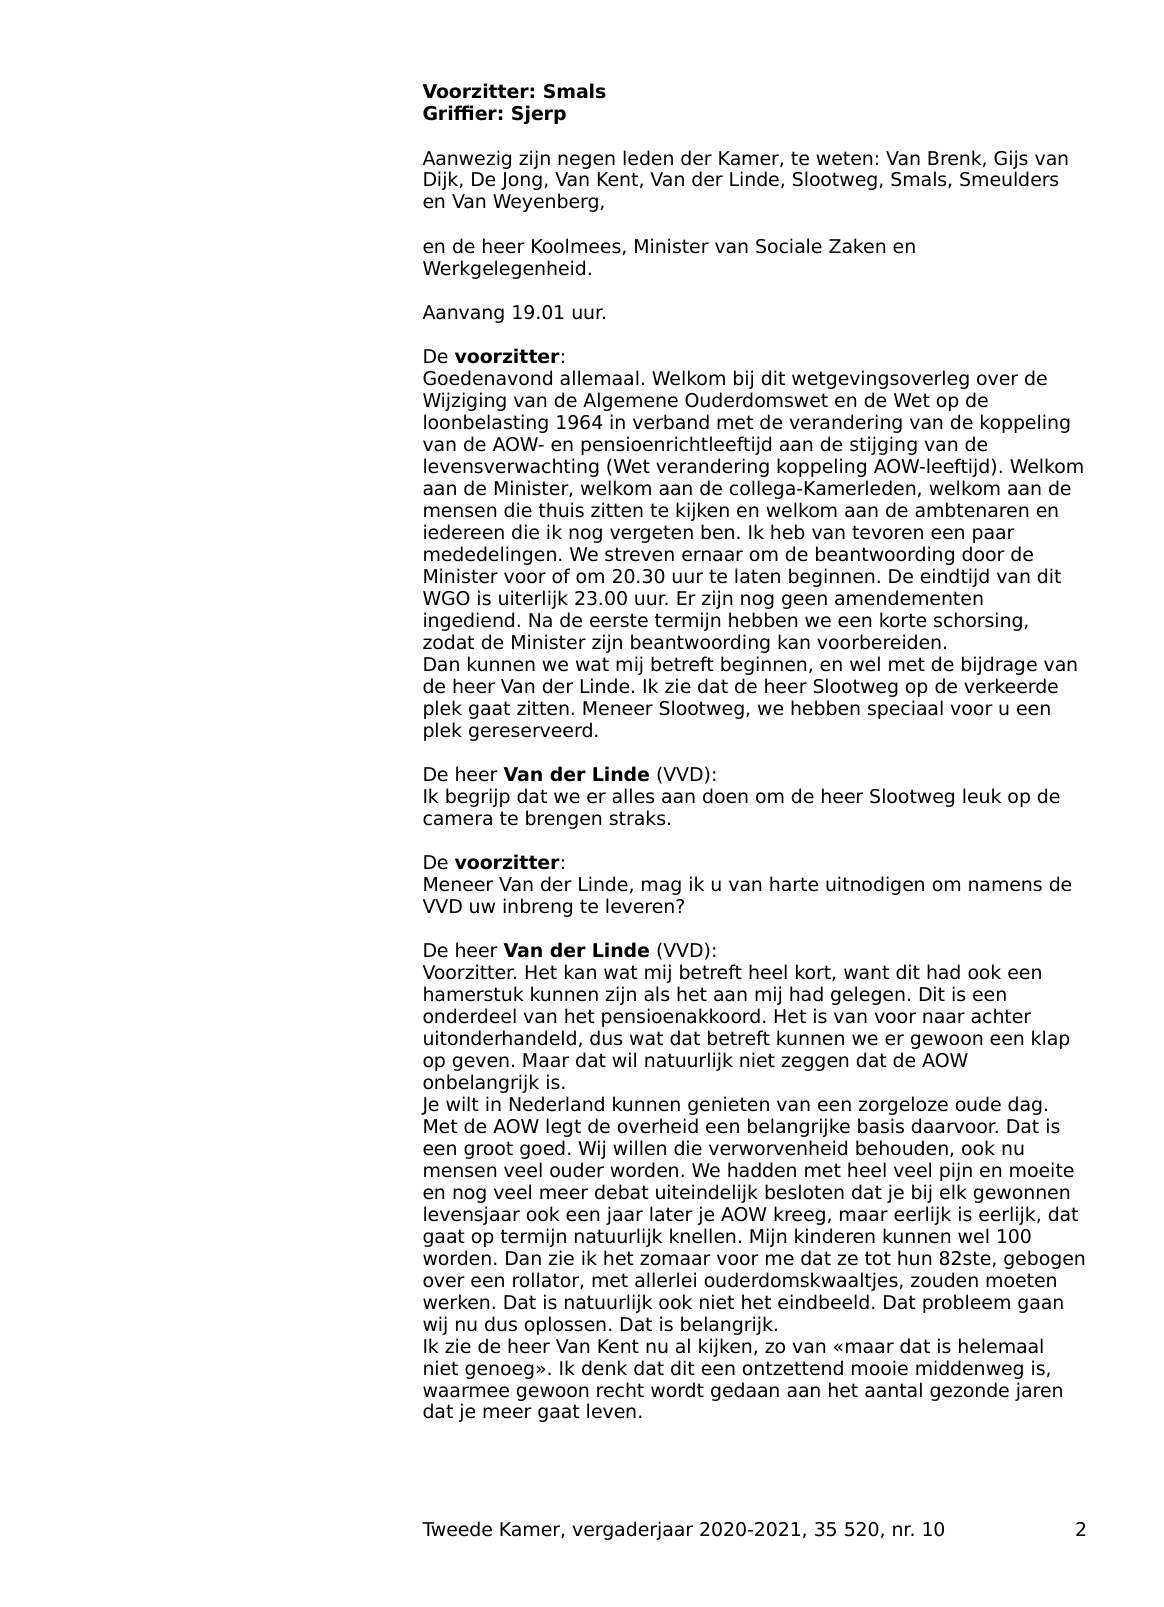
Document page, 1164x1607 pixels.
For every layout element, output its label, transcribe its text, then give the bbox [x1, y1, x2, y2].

text Griffier: Sjerp [422, 103, 1087, 125]
text Meneer Van der Linde, mag ik u van harte uitnodigen om namens de VVD uw inbreng te leveren? [422, 874, 1087, 918]
text Voorzitter: Smals [422, 81, 1087, 103]
text Dan kunnen we wat mij betreft beginnen, en wel met de bijdrage van de heer Van der Linde. Ik zie dat de heer Slootweg op de verkeerde plek gaat zitten. Meneer Slootweg, we hebben speciaal voor u een plek gereserveerd. [422, 653, 1087, 741]
text Ik zie de heer Van Kent nu al kijken, zo van «maar dat is helemaal niet genoeg». Ik denk dat dit een ontzettend mooie middenweg is, waarmee gewoon recht wordt gedaan aan het aantal gezonde jaren dat je meer gaat leven. [422, 1336, 1087, 1423]
text Aanwezig zijn negen leden der Kamer, te weten: Van Brenk, Gijs van Dijk, De Jong, Van Kent, Van der Linde, Slootweg, Smals, Smeulders en Van Weyenberg, [422, 147, 1087, 213]
text De heer Van der Linde (VVD): [422, 940, 1087, 962]
text en de heer Koolmees, Minister van Sociale Zaken en Werkgelegenheid. [422, 236, 1087, 279]
text De heer Van der Linde (VVD): [422, 764, 1087, 786]
text Ik begrijp dat we er alles aan doen om de heer Slootweg leuk op de camera te brengen straks. [422, 786, 1087, 829]
text De voorzitter: [422, 346, 1087, 368]
text De voorzitter: [422, 852, 1087, 874]
text Voorzitter. Het kan wat mij betreft heel kort, want dit had ook een hamerstuk kunnen zijn als het aan mij had gelegen. Dit is een onderdeel van het pensioenakkoord. Het is van voor naar achter uitonderhandeld, dus wat dat betreft kunnen we er gewoon een klap op geven. Maar dat wil natuurlijk niet zeggen dat de AOW onbelangrijk is. [422, 962, 1087, 1094]
text Je wilt in Nederland kunnen genieten van een zorgeloze oude dag. Met de AOW legt de overheid een belangrijke basis daarvoor. Dat is een groot goed. Wij willen die verworvenheid behouden, ook nu mensen veel ouder worden. We hadden met heel veel pijn en moeite en nog veel meer debat uiteindelijk besloten dat je bij elk gewonnen levensjaar ook een jaar later je AOW kreeg, maar eerlijk is eerlijk, dat gaat op termijn natuurlijk knellen. Mijn kinderen kunnen wel 100 worden. Dan zie ik het zomaar voor me dat ze tot hun 82ste, gebogen over een rollator, met allerlei ouderdomskwaaltjes, zouden moeten werken. Dat is natuurlijk ook niet het eindbeeld. Dat probleem gaan wij nu dus oplossen. Dat is belangrijk. [422, 1094, 1087, 1336]
text Goedenavond allemaal. Welkom bij dit wetgevingsoverleg over de Wijziging van de Algemene Ouderdomswet en de Wet op de loonbelasting 1964 in verband met de verandering van de koppeling van de AOW- en pensioenrichtleeftijd aan de stijging van de levensverwachting (Wet verandering koppeling AOW-leeftijd). Welkom aan de Minister, welkom aan de collega-Kamerleden, welkom aan de mensen die thuis zitten te kijken en welkom aan de ambtenaren en iedereen die ik nog vergeten ben. Ik heb van tevoren een paar mededelingen. We streven ernaar om de beantwoording door de Minister voor of om 20.30 uur te laten beginnen. De eindtijd van dit WGO is uiterlijk 23.00 uur. Er zijn nog geen amendementen ingediend. Na de eerste termijn hebben we een korte schorsing, zodat de Minister zijn beantwoording kan voorbereiden. [422, 368, 1087, 653]
text Aanvang 19.01 uur. [422, 302, 1087, 324]
